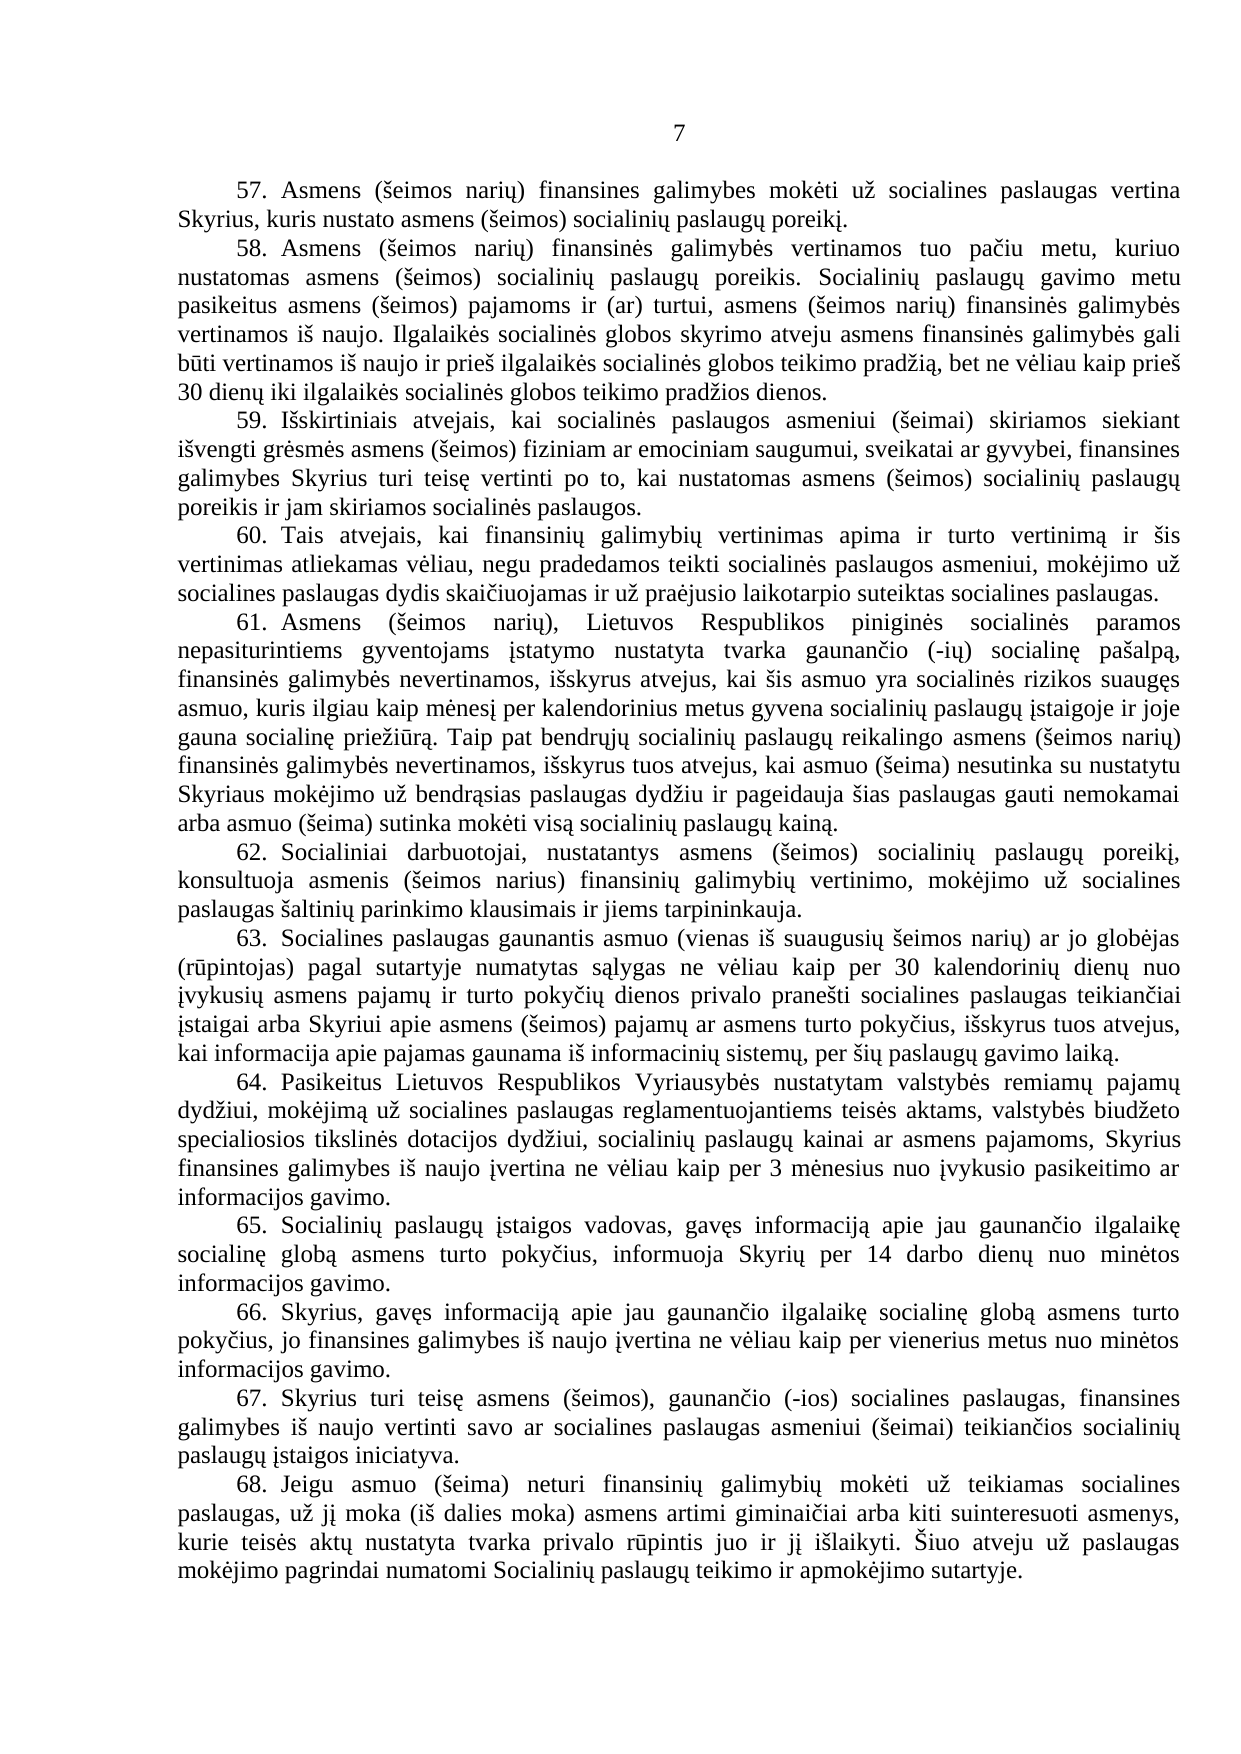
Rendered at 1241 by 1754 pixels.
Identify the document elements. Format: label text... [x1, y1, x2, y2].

text 59. Išskirtiniais atvejais, kai socialinės paslaugos asmeniui (šeimai) skiriamos siekiant išvengti grėsmės asmens (šeimos) fiziniam ar emociniam saugumui, sveikatai ar gyvybei, finansines galimybes Skyrius turi teisę vertinti po to, kai nustatomas asmens (šeimos) socialinių paslaugų poreikis ir jam skiriamos socialinės paslaugos. [177, 406, 1181, 521]
text 58. Asmens (šeimos narių) finansinės galimybės vertinamos tuo pačiu metu, kuriuo nustatomas asmens (šeimos) socialinių paslaugų poreikis. Socialinių paslaugų gavimo metu pasikeitus asmens (šeimos) pajamoms ir (ar) turtui, asmens (šeimos narių) finansinės galimybės vertinamos iš naujo. Ilgalaikės socialinės globos skyrimo atveju asmens finansinės galimybės gali būti vertinamos iš naujo ir prieš ilgalaikės socialinės globos teikimo pradžią, bet ne vėliau kaip prieš 30 dienų iki ilgalaikės socialinės globos teikimo pradžios dienos. [177, 233, 1181, 406]
text 62. Socialiniai darbuotojai, nustatantys asmens (šeimos) socialinių paslaugų poreikį, konsultuoja asmenis (šeimos narius) finansinių galimybių vertinimo, mokėjimo už socialines paslaugas šaltinių parinkimo klausimais ir jiems tarpininkauja. [177, 837, 1181, 923]
text 68. Jeigu asmuo (šeima) neturi finansinių galimybių mokėti už teikiamas socialines paslaugas, už jį moka (iš dalies moka) asmens artimi giminaičiai arba kiti suinteresuoti asmenys, kurie teisės aktų nustatyta tvarka privalo rūpintis juo ir jį išlaikyti. Šiuo atveju už paslaugas mokėjimo pagrindai numatomi Socialinių paslaugų teikimo ir apmokėjimo sutartyje. [177, 1469, 1181, 1584]
text 61. Asmens (šeimos narių), Lietuvos Respublikos piniginės socialinės paramos nepasiturintiems gyventojams įstatymo nustatyta tvarka gaunančio (-ių) socialinę pašalpą, finansinės galimybės nevertinamos, išskyrus atvejus, kai šis asmuo yra socialinės rizikos suaugęs asmuo, kuris ilgiau kaip mėnesį per kalendorinius metus gyvena socialinių paslaugų įstaigoje ir joje gauna socialinę priežiūrą. Taip pat bendrųjų socialinių paslaugų reikalingo asmens (šeimos narių) finansinės galimybės nevertinamos, išskyrus tuos atvejus, kai asmuo (šeima) nesutinka su nustatytu Skyriaus mokėjimo už bendrąsias paslaugas dydžiu ir pageidauja šias paslaugas gauti nemokamai arba asmuo (šeima) sutinka mokėti visą socialinių paslaugų kainą. [177, 607, 1181, 837]
text 67. Skyrius turi teisę asmens (šeimos), gaunančio (-ios) socialines paslaugas, finansines galimybes iš naujo vertinti savo ar socialines paslaugas asmeniui (šeimai) teikiančios socialinių paslaugų įstaigos iniciatyva. [177, 1383, 1181, 1469]
text 64. Pasikeitus Lietuvos Respublikos Vyriausybės nustatytam valstybės remiamų pajamų dydžiui, mokėjimą už socialines paslaugas reglamentuojantiems teisės aktams, valstybės biudžeto specialiosios tikslinės dotacijos dydžiui, socialinių paslaugų kainai ar asmens pajamoms, Skyrius finansines galimybes iš naujo įvertina ne vėliau kaip per 3 mėnesius nuo įvykusio pasikeitimo ar informacijos gavimo. [177, 1067, 1181, 1211]
text 65. Socialinių paslaugų įstaigos vadovas, gavęs informaciją apie jau gaunančio ilgalaikę socialinę globą asmens turto pokyčius, informuoja Skyrių per 14 darbo dienų nuo minėtos informacijos gavimo. [177, 1211, 1181, 1297]
text 63. Socialines paslaugas gaunantis asmuo (vienas iš suaugusių šeimos narių) ar jo globėjas (rūpintojas) pagal sutartyje numatytas sąlygas ne vėliau kaip per 30 kalendorinių dienų nuo įvykusių asmens pajamų ir turto pokyčių dienos privalo pranešti socialines paslaugas teikiančiai įstaigai arba Skyriui apie asmens (šeimos) pajamų ar asmens turto pokyčius, išskyrus tuos atvejus, kai informacija apie pajamas gaunama iš informacinių sistemų, per šių paslaugų gavimo laiką. [177, 923, 1181, 1067]
text 57. Asmens (šeimos narių) finansines galimybes mokėti už socialines paslaugas vertina Skyrius, kuris nustato asmens (šeimos) socialinių paslaugų poreikį. [177, 176, 1181, 233]
text 60. Tais atvejais, kai finansinių galimybių vertinimas apima ir turto vertinimą ir šis vertinimas atliekamas vėliau, negu pradedamos teikti socialinės paslaugos asmeniui, mokėjimo už socialines paslaugas dydis skaičiuojamas ir už praėjusio laikotarpio suteiktas socialines paslaugas. [177, 521, 1181, 607]
text 66. Skyrius, gavęs informaciją apie jau gaunančio ilgalaikę socialinę globą asmens turto pokyčius, jo finansines galimybes iš naujo įvertina ne vėliau kaip per vienerius metus nuo minėtos informacijos gavimo. [177, 1297, 1181, 1383]
